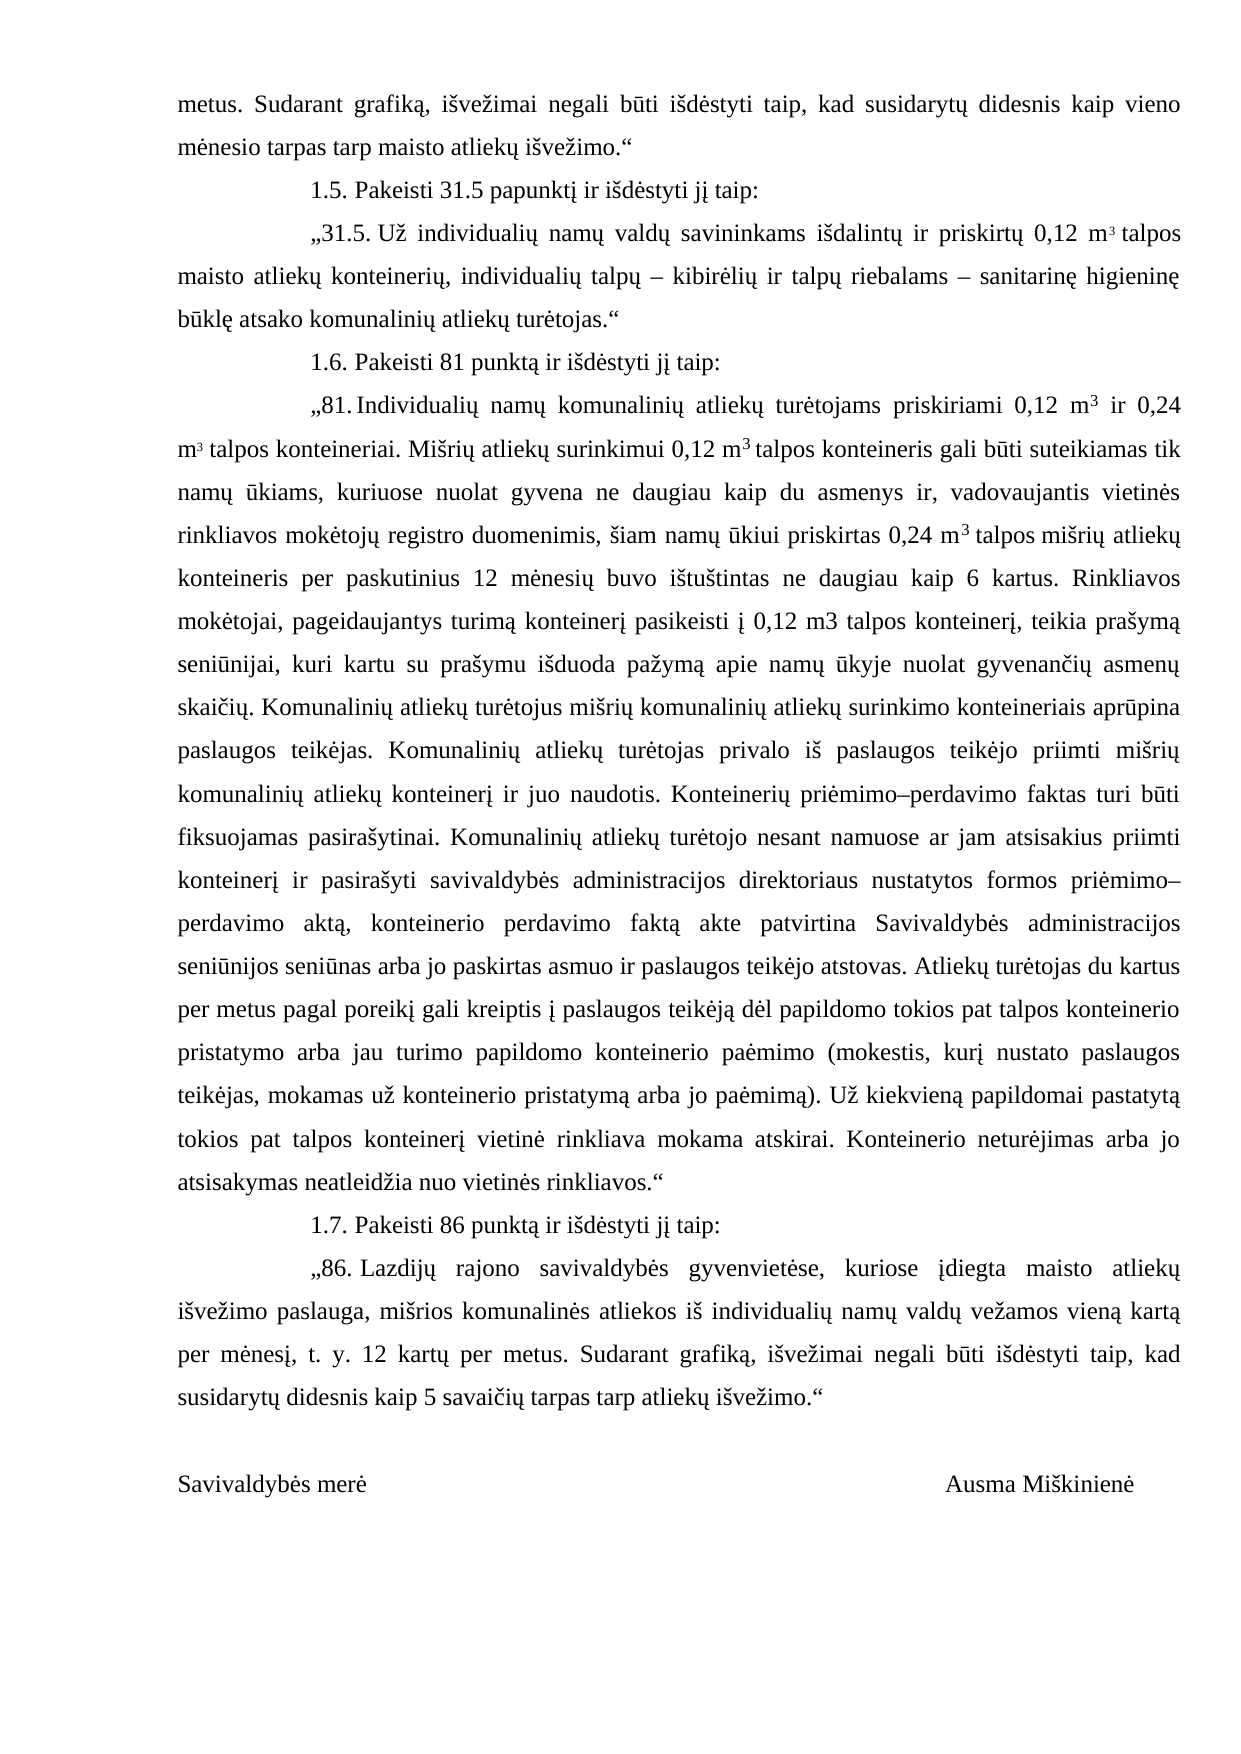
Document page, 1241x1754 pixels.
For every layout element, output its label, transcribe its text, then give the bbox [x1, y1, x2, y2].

text 1.7. Pakeisti 86 punktą ir išdėstyti jį taip: [303, 1210, 1181, 1239]
text „81. Individualių namų komunalinių atliekų turėtojams priskiriami 0,12 m3 ir 0,24 m3 talpos konteineriai. Mišrių atliekų surinkimui 0,12 m3 talpos konteineris gali būti suteikiamas tik namų ūkiams, kuriuose nuolat gyvena ne daugiau kaip du asmenys ir, vadovaujantis vietinės rinkliavos mokėtojų registro duomenimis, šiam namų ūkiui priskirtas 0,24 m3 talpos mišrių atliekų konteineris per paskutinius 12 mėnesių buvo ištuštintas ne daugiau kaip 6 kartus. Rinkliavos mokėtojai, pageidaujantys turimą konteinerį pasikeisti į 0,12 m3 talpos konteinerį, teikia prašymą seniūnijai, kuri kartu su prašymu išduoda pažymą apie namų ūkyje nuolat gyvenančių asmenų skaičių. Komunalinių atliekų turėtojus mišrių komunalinių atliekų surinkimo konteineriais aprūpina paslaugos teikėjas. Komunalinių atliekų turėtojas privalo iš paslaugos teikėjo priimti mišrių komunalinių atliekų konteinerį ir juo naudotis. Konteinerių priėmimo–perdavimo faktas turi būti fiksuojamas pasirašytinai. Komunalinių atliekų turėtojo nesant namuose ar jam atsisakius priimti konteinerį ir pasirašyti savivaldybės administracijos direktoriaus nustatytos formos priėmimo–perdavimo aktą, konteinerio perdavimo faktą akte patvirtina Savivaldybės administracijos seniūnijos seniūnas arba jo paskirtas asmuo ir paslaugos teikėjo atstovas. Atliekų turėtojas du kartus per metus pagal poreikį gali kreiptis į paslaugos teikėją dėl papildomo tokios pat talpos konteinerio pristatymo arba jau turimo papildomo konteinerio paėmimo (mokestis, kurį nustato paslaugos teikėjas, mokamas už konteinerio pristatymą arba jo paėmimą). Už kiekvieną papildomai pastatytą tokios pat talpos konteinerį vietinė rinkliava mokama atskirai. Konteinerio neturėjimas arba jo atsisakymas neatleidžia nuo vietinės rinkliavos.“ [177, 391, 1181, 1196]
text 1.5. Pakeisti 31.5 papunktį ir išdėstyti jį taip: [303, 175, 1181, 204]
text Savivaldybės merė Ausma Miškinienė [177, 1469, 1181, 1497]
text „86. Lazdijų rajono savivaldybės gyvenvietėse, kuriose įdiegta maisto atliekų išvežimo paslauga, mišrios komunalinės atliekos iš individualių namų valdų vežamos vieną kartą per mėnesį, t. y. 12 kartų per metus. Sudarant grafiką, išvežimai negali būti išdėstyti taip, kad susidarytų didesnis kaip 5 savaičių tarpas tarp atliekų išvežimo.“ [177, 1253, 1181, 1411]
text „31.5. Už individualių namų valdų savininkams išdalintų ir priskirtų 0,12 m3 talpos maisto atliekų konteinerių, individualių talpų – kibirėlių ir talpų riebalams – sanitarinę higieninę būklę atsako komunalinių atliekų turėtojas.“ [177, 218, 1181, 333]
text metus. Sudarant grafiką, išvežimai negali būti išdėstyti taip, kad susidarytų didesnis kaip vieno mėnesio tarpas tarp maisto atliekų išvežimo.“ [177, 89, 1181, 161]
text 1.6. Pakeisti 81 punktą ir išdėstyti jį taip: [303, 347, 1181, 376]
